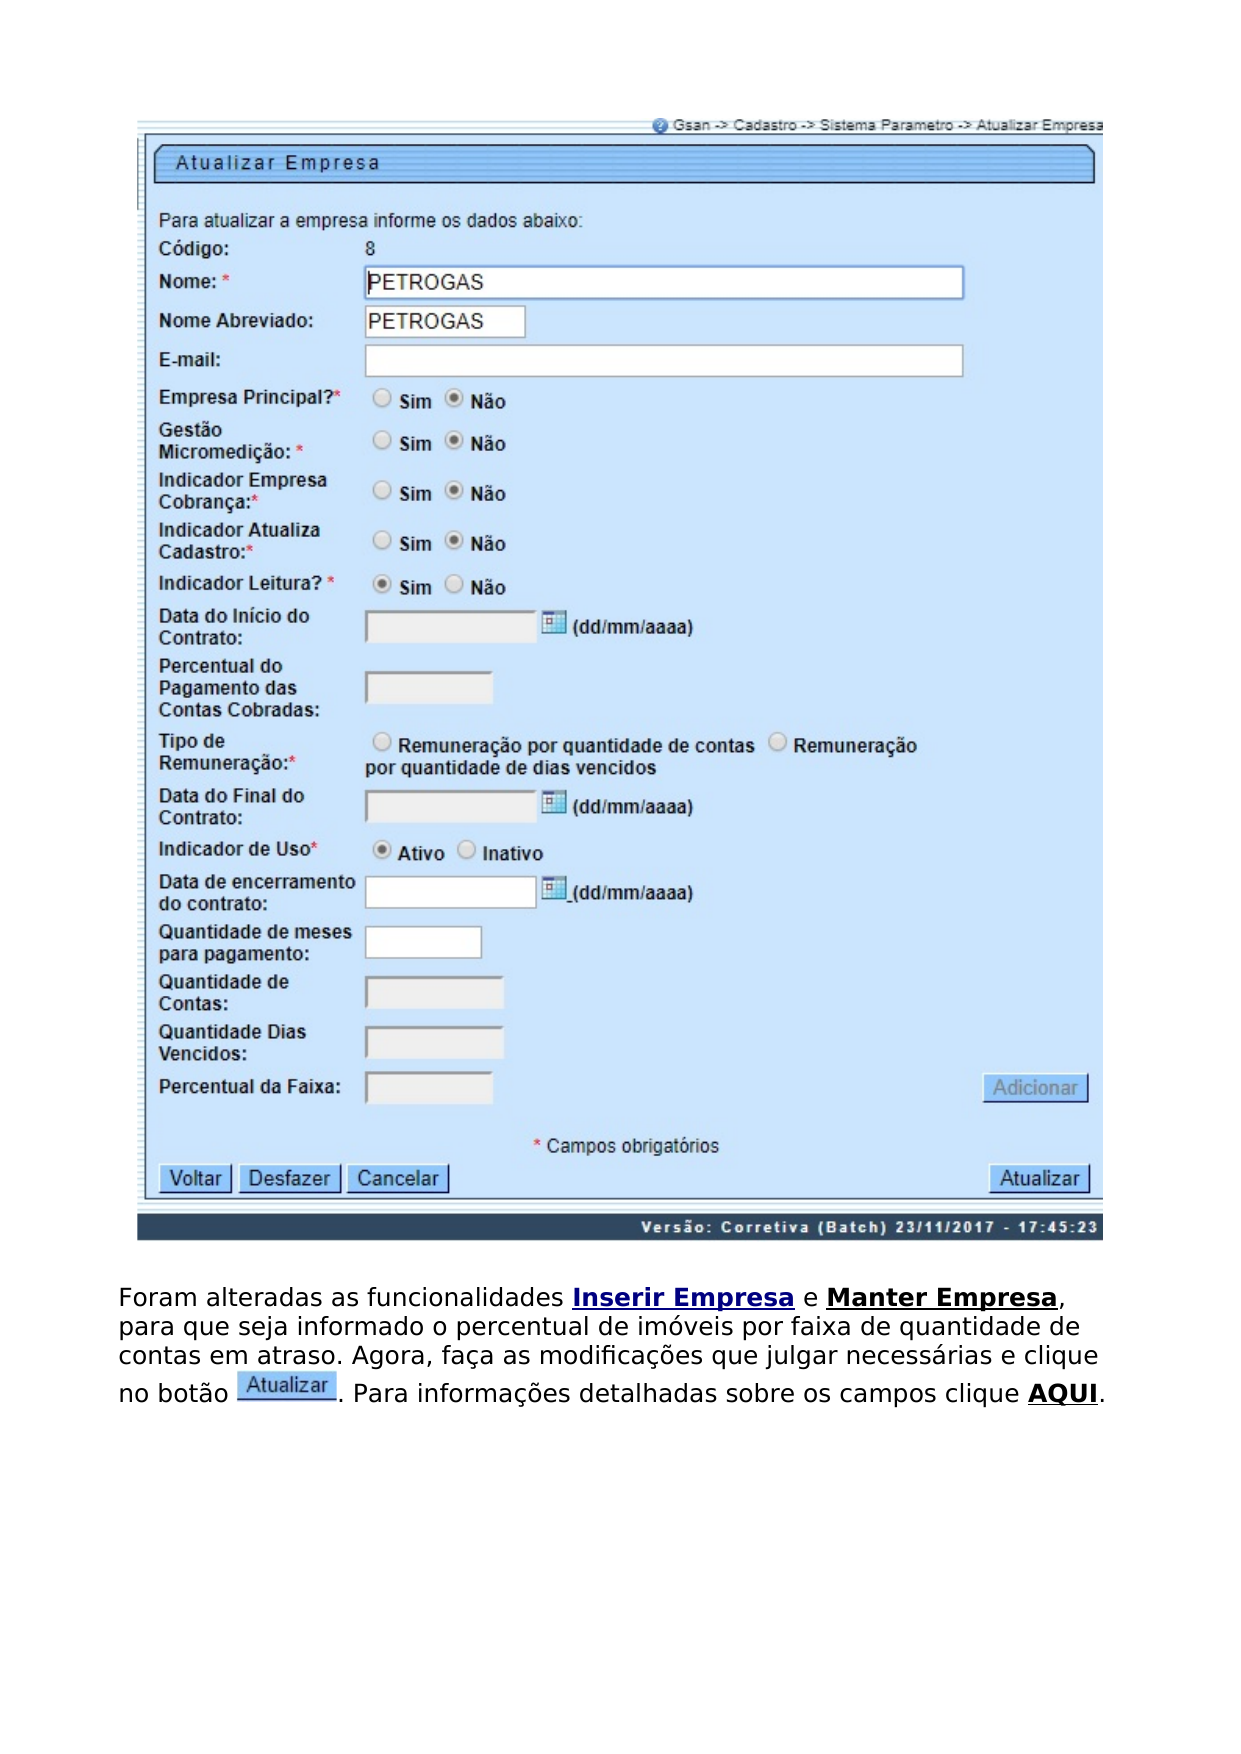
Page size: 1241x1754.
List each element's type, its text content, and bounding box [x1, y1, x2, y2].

picture [137, 118, 1103, 1242]
picture [236, 1370, 337, 1402]
text Foram alteradas as funcionalidades Inserir Empresa e Manter Empresa, para que seja informado o percentual de imóveis por faixa de quantidade de contas em atraso. Agora, faça as modificações que julgar necessárias e clique no botão . Para informações detalhadas sobre os campos clique AQUI. [118, 1283, 1122, 1408]
